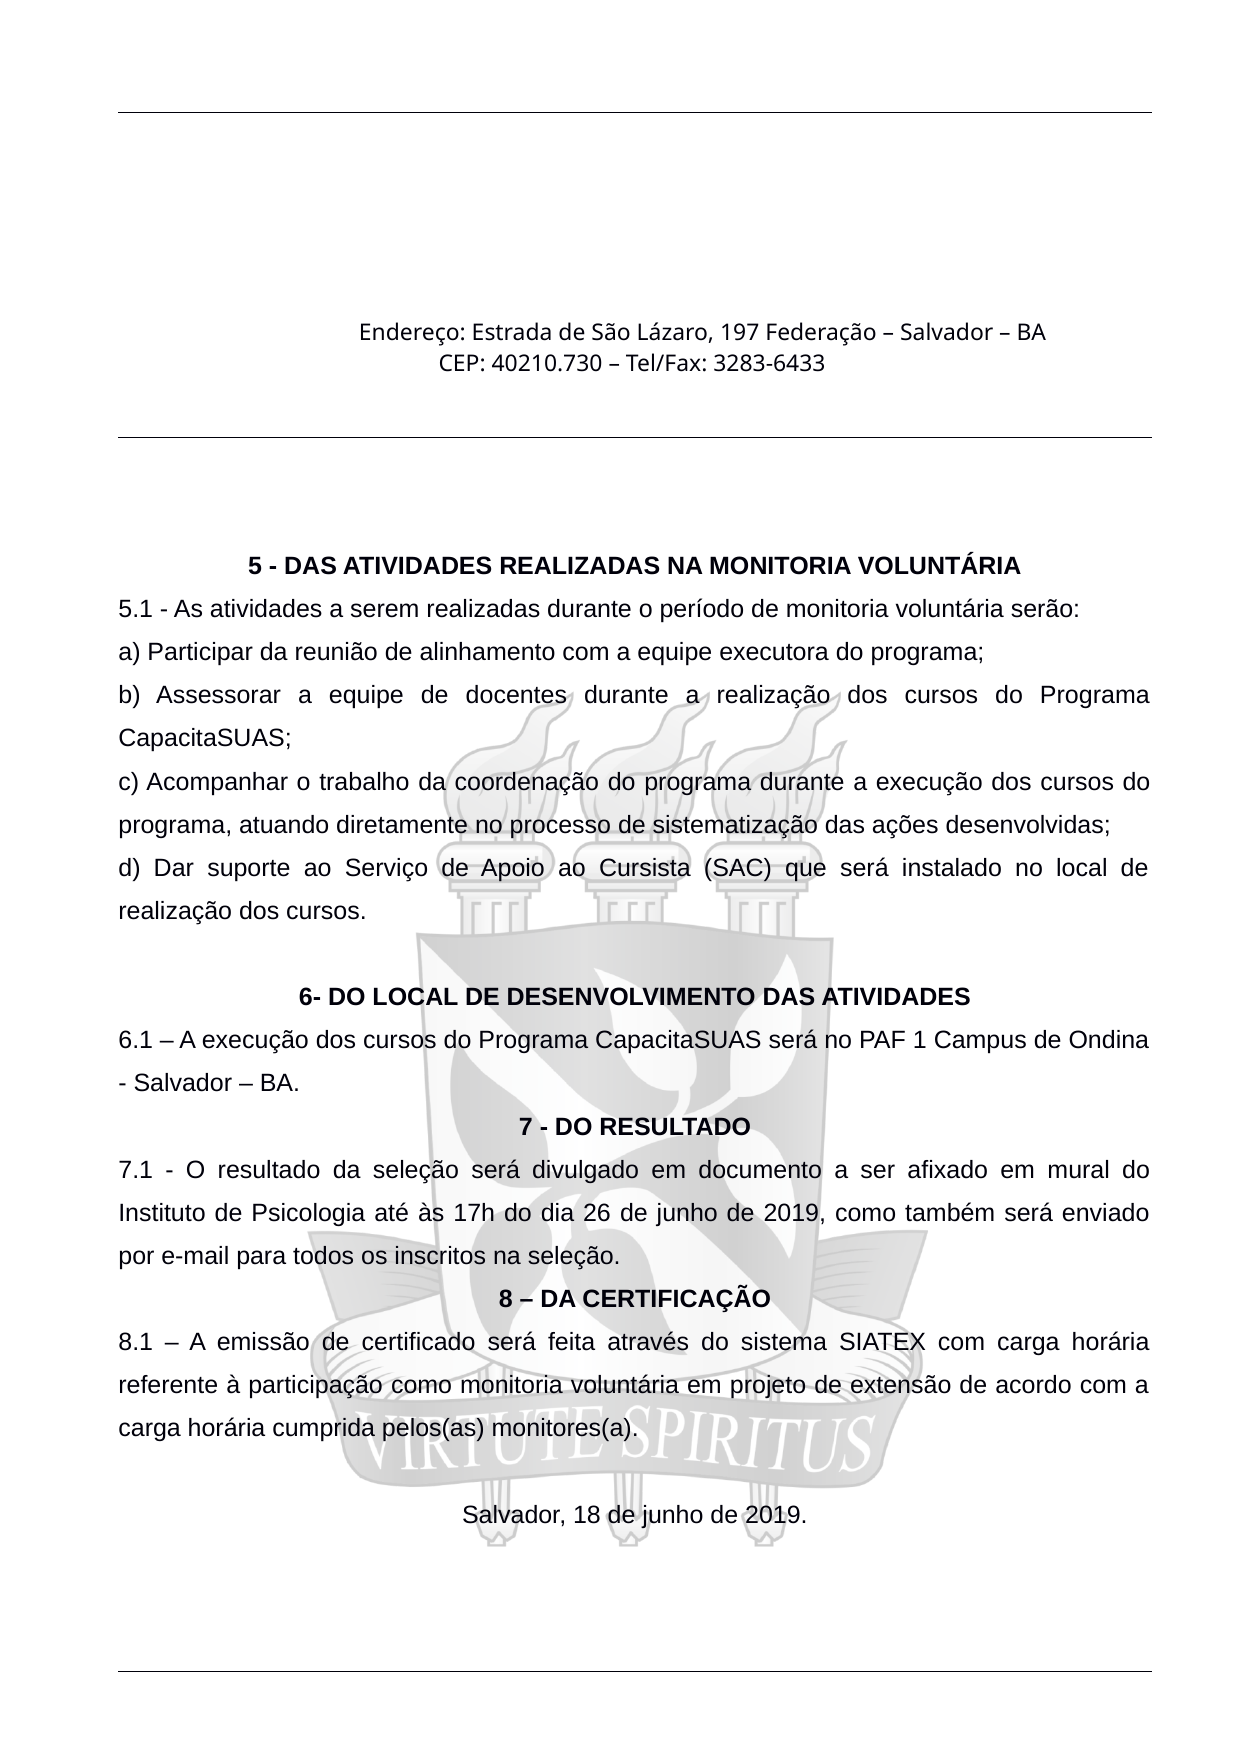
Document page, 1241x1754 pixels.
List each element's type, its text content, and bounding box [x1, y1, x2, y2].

text 8 – DA CERTIFICAÇÃO [118, 1284, 1152, 1313]
picture [306, 924, 929, 982]
picture [306, 1011, 929, 1025]
text 5 - DAS ATIVIDADES REALIZADAS NA MONITORIA VOLUNTÁRIA [118, 551, 1152, 579]
text Salvador, 18 de junho de 2019. [118, 1499, 1152, 1528]
picture [306, 1528, 929, 1547]
text c) Acompanhar o trabalho da coordenação do programa durante a execução dos cursos do programa, atuando diretamente no processo de sistematização das ações desenvolvidas; [118, 766, 1152, 838]
text 6.1 – A execução dos cursos do Programa CapacitaSUAS será no PAF 1 Campus de Ondina - Salvador – BA. [118, 1025, 1152, 1097]
picture [306, 1313, 929, 1327]
picture [306, 1269, 929, 1284]
text b) Assessorar a equipe de docentes durante a realização dos cursos do Programa CapacitaSUAS; [118, 680, 1152, 752]
picture [306, 752, 929, 766]
text 7 - DO RESULTADO [118, 1111, 1152, 1140]
picture [306, 1442, 929, 1499]
text 5.1 - As atividades a serem realizadas durante o período de monitoria voluntária serão: [118, 594, 1152, 623]
text 8.1 – A emissão de certificado será feita através do sistema SIATEX com carga horária referente à participação como monitoria voluntária em projeto de extensão de acordo com a carga horária cumprida pelos(as) monitores(a). [118, 1327, 1152, 1442]
picture [306, 1097, 929, 1111]
text 7.1 - O resultado da seleção será divulgado em documento a ser afixado em mural do Instituto de Psicologia até às 17h do dia 26 de junho de 2019, como também será enviado por e-mail para todos os inscritos na seleção. [118, 1154, 1152, 1269]
text d) Dar suporte ao Serviço de Apoio ao Cursista (SAC) que será instalado no local de realização dos cursos. [118, 853, 1152, 924]
picture [306, 1140, 929, 1154]
text a) Participar da reunião de alinhamento com a equipe executora do programa; [118, 637, 1152, 666]
picture [306, 838, 929, 853]
text 6- DO LOCAL DE DESENVOLVIMENTO DAS ATIVIDADES [118, 982, 1152, 1011]
